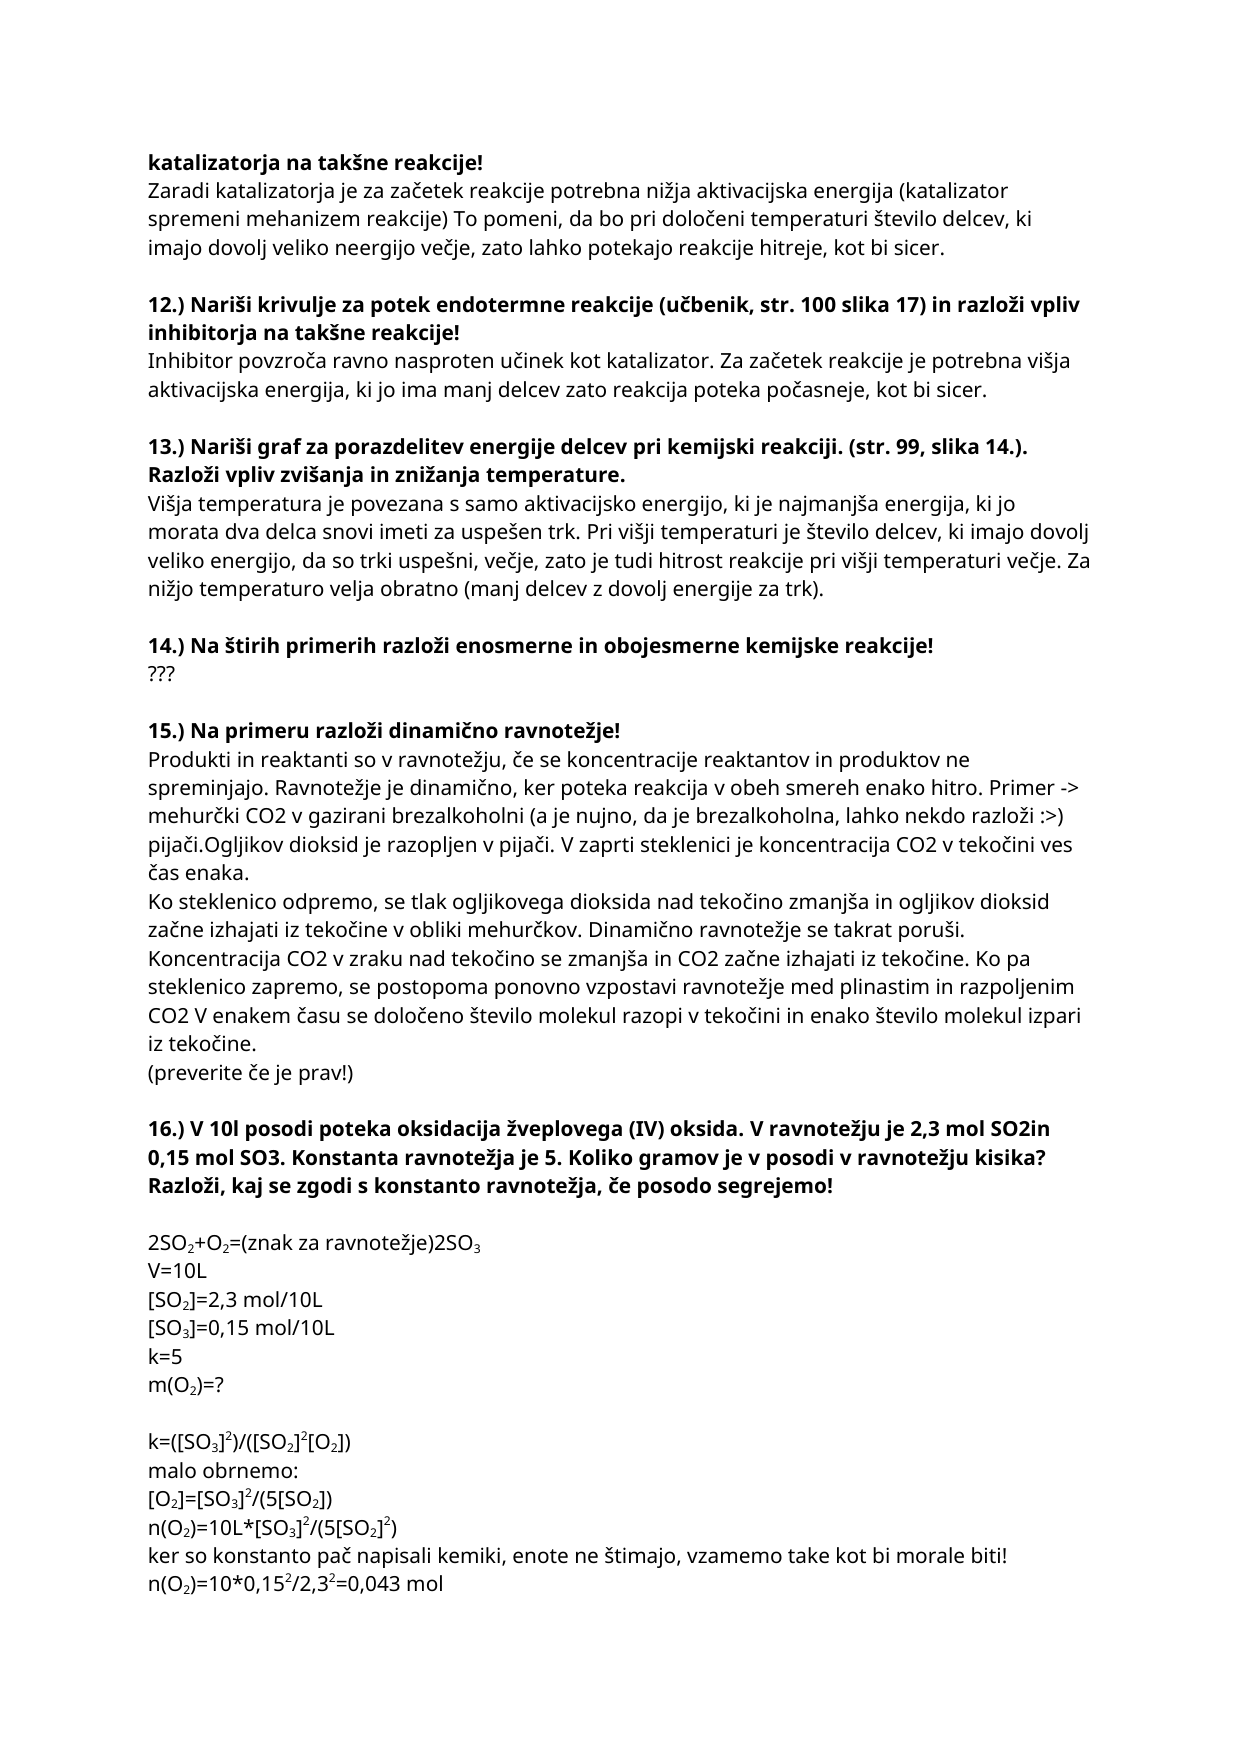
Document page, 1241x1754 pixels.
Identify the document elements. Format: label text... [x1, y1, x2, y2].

text katalizatorja na takšne reakcije! Zaradi katalizatorja je za začetek reakcije potrebna nižja aktivacijska energija (katalizator spremeni mehanizem reakcije) To pomeni, da bo pri določeni temperaturi število delcev, ki imajo dovolj veliko neergijo večje, zato lahko potekajo reakcije hitreje, kot bi sicer. 12.) Nariši krivulje za potek endotermne reakcije (učbenik, str. 100 slika 17) in razloži vpliv inhibitorja na takšne reakcije! Inhibitor povzroča ravno nasproten učinek kot katalizator. Za začetek reakcije je potrebna višja aktivacijska energija, ki jo ima manj delcev zato reakcija poteka počasneje, kot bi sicer. 13.) Nariši graf za porazdelitev energije delcev pri kemijski reakciji. (str. 99, slika 14.). Razloži vpliv zvišanja in znižanja temperature. Višja temperatura je povezana s samo aktivacijsko energijo, ki je najmanjša energija, ki jo morata dva delca snovi imeti za uspešen trk. Pri višji temperaturi je število delcev, ki imajo dovolj veliko energijo, da so trki uspešni, večje, zato je tudi hitrost reakcije pri višji temperaturi večje. Za nižjo temperaturo velja obratno (manj delcev z dovolj energije za trk). 14.) Na štirih primerih razloži enosmerne in obojesmerne kemijske reakcije! ??? 15.) Na primeru razloži dinamično ravnotežje! Produkti in reaktanti so v ravnotežju, če se koncentracije reaktantov in produktov ne spreminjajo. Ravnotežje je dinamično, ker poteka reakcija v obeh smereh enako hitro. Primer -> mehurčki CO2 v gazirani brezalkoholni (a je nujno, da je brezalkoholna, lahko nekdo razloži :>) pijači.Ogljikov dioksid je razopljen v pijači. V zaprti steklenici je koncentracija CO2 v tekočini ves čas enaka. Ko steklenico odpremo, se tlak ogljikovega dioksida nad tekočino zmanjša in ogljikov dioksid začne izhajati iz tekočine v obliki mehurčkov. Dinamično ravnotežje se takrat poruši. Koncentracija CO2 v zraku nad tekočino se zmanjša in CO2 začne izhajati iz tekočine. Ko pa steklenico zapremo, se postopoma ponovno vzpostavi ravnotežje med plinastim in razpoljenim CO2 V enakem času se določeno število molekul razopi v tekočini in enako število molekul izpari iz tekočine. (preverite če je prav!) 16.) V 10l posodi poteka oksidacija žveplovega (IV) oksida. V ravnotežju je 2,3 mol SO2in 0,15 mol SO3. Konstanta ravnotežja je 5. Koliko gramov je v posodi v ravnotežju kisika? Razloži, kaj se zgodi s konstanto ravnotežja, če posodo segrejemo! 2SO2+O2=(znak za ravnotežje)2SO3 V=10L [SO2]=2,3 mol/10L [SO3]=0,15 mol/10L k=5 m(O2)=? k=([SO3]2)/([SO2]2[O2]) malo obrnemo: [O2]=[SO3]2/(5[SO2]) n(O2)=10L*[SO3]2/(5[SO2]2) ker so konstanto pač napisali kemiki, enote ne štimajo, vzamemo take kot bi morale biti! n(O2)=10*0,152/2,32=0,043 mol [148, 148, 1093, 1598]
